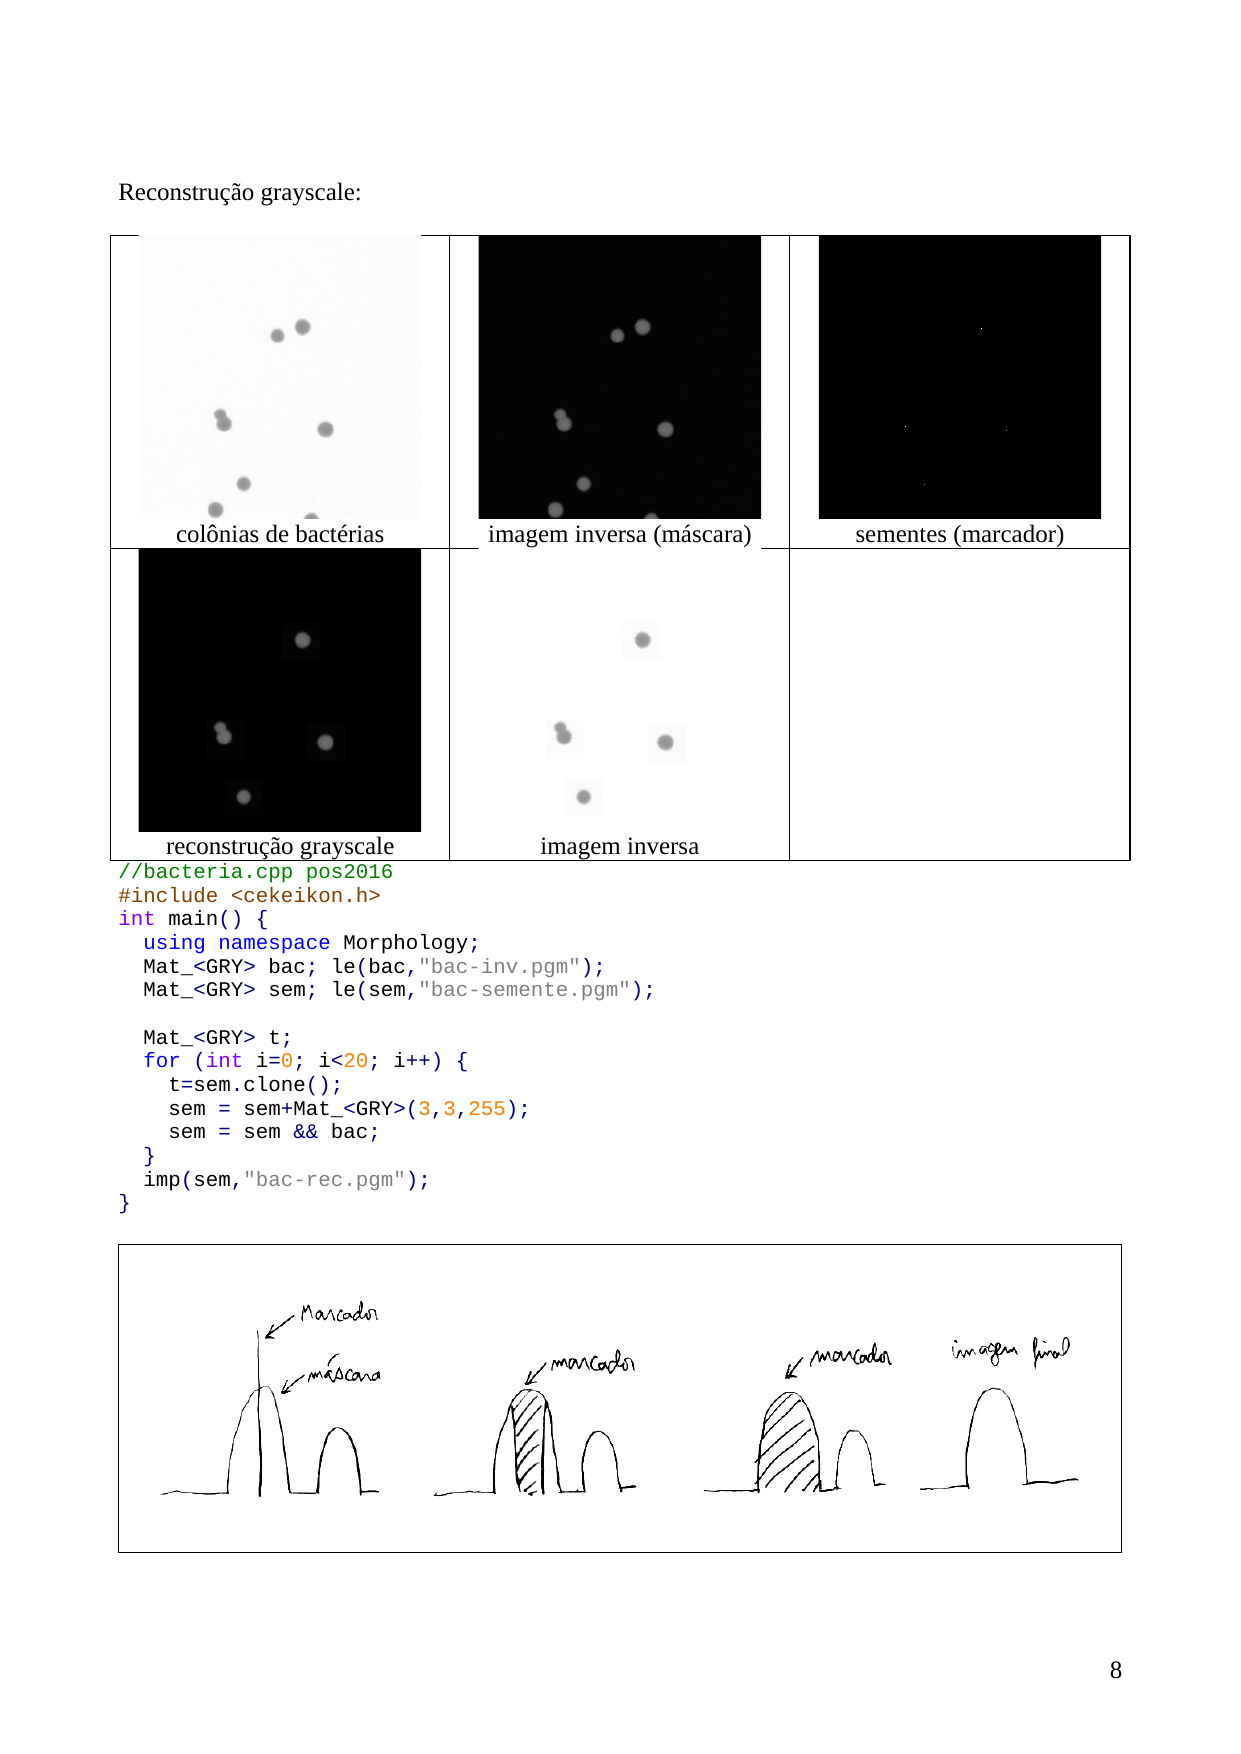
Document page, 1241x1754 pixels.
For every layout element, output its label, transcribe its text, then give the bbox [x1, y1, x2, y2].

text //bacteria.cpp pos2016 [118, 861, 1122, 885]
table_header imagem inversa (máscara) [450, 236, 789, 547]
table_cell imagem inversa [450, 549, 789, 860]
table_header sementes (marcador) [790, 236, 1129, 547]
text imp(sem,"bac-rec.pgm"); [118, 1168, 1122, 1192]
text Reconstrução grayscale: [118, 177, 1122, 206]
text for (int i=0; i<20; i++) { [118, 1050, 1122, 1074]
text sem = sem && bac; [118, 1121, 1122, 1145]
picture [119, 1245, 1121, 1552]
table_cell [790, 549, 1129, 860]
text int main() { [118, 908, 1122, 932]
text Mat_<GRY> bac; le(bac,"bac-inv.pgm"); [118, 956, 1122, 979]
text Mat_<GRY> t; [118, 1027, 1122, 1050]
text #include <cekeikon.h> [118, 885, 1122, 908]
text sem = sem+Mat_<GRY>(3,3,255); [118, 1098, 1122, 1121]
table_header colônias de bactérias [111, 236, 449, 547]
text using namespace Morphology; [118, 932, 1122, 956]
text } [118, 1192, 1122, 1216]
text Mat_<GRY> sem; le(sem,"bac-semente.pgm"); [118, 979, 1122, 1003]
text t=sem.clone(); [118, 1074, 1122, 1098]
table_cell reconstrução grayscale [111, 549, 449, 860]
text } [118, 1145, 1122, 1168]
